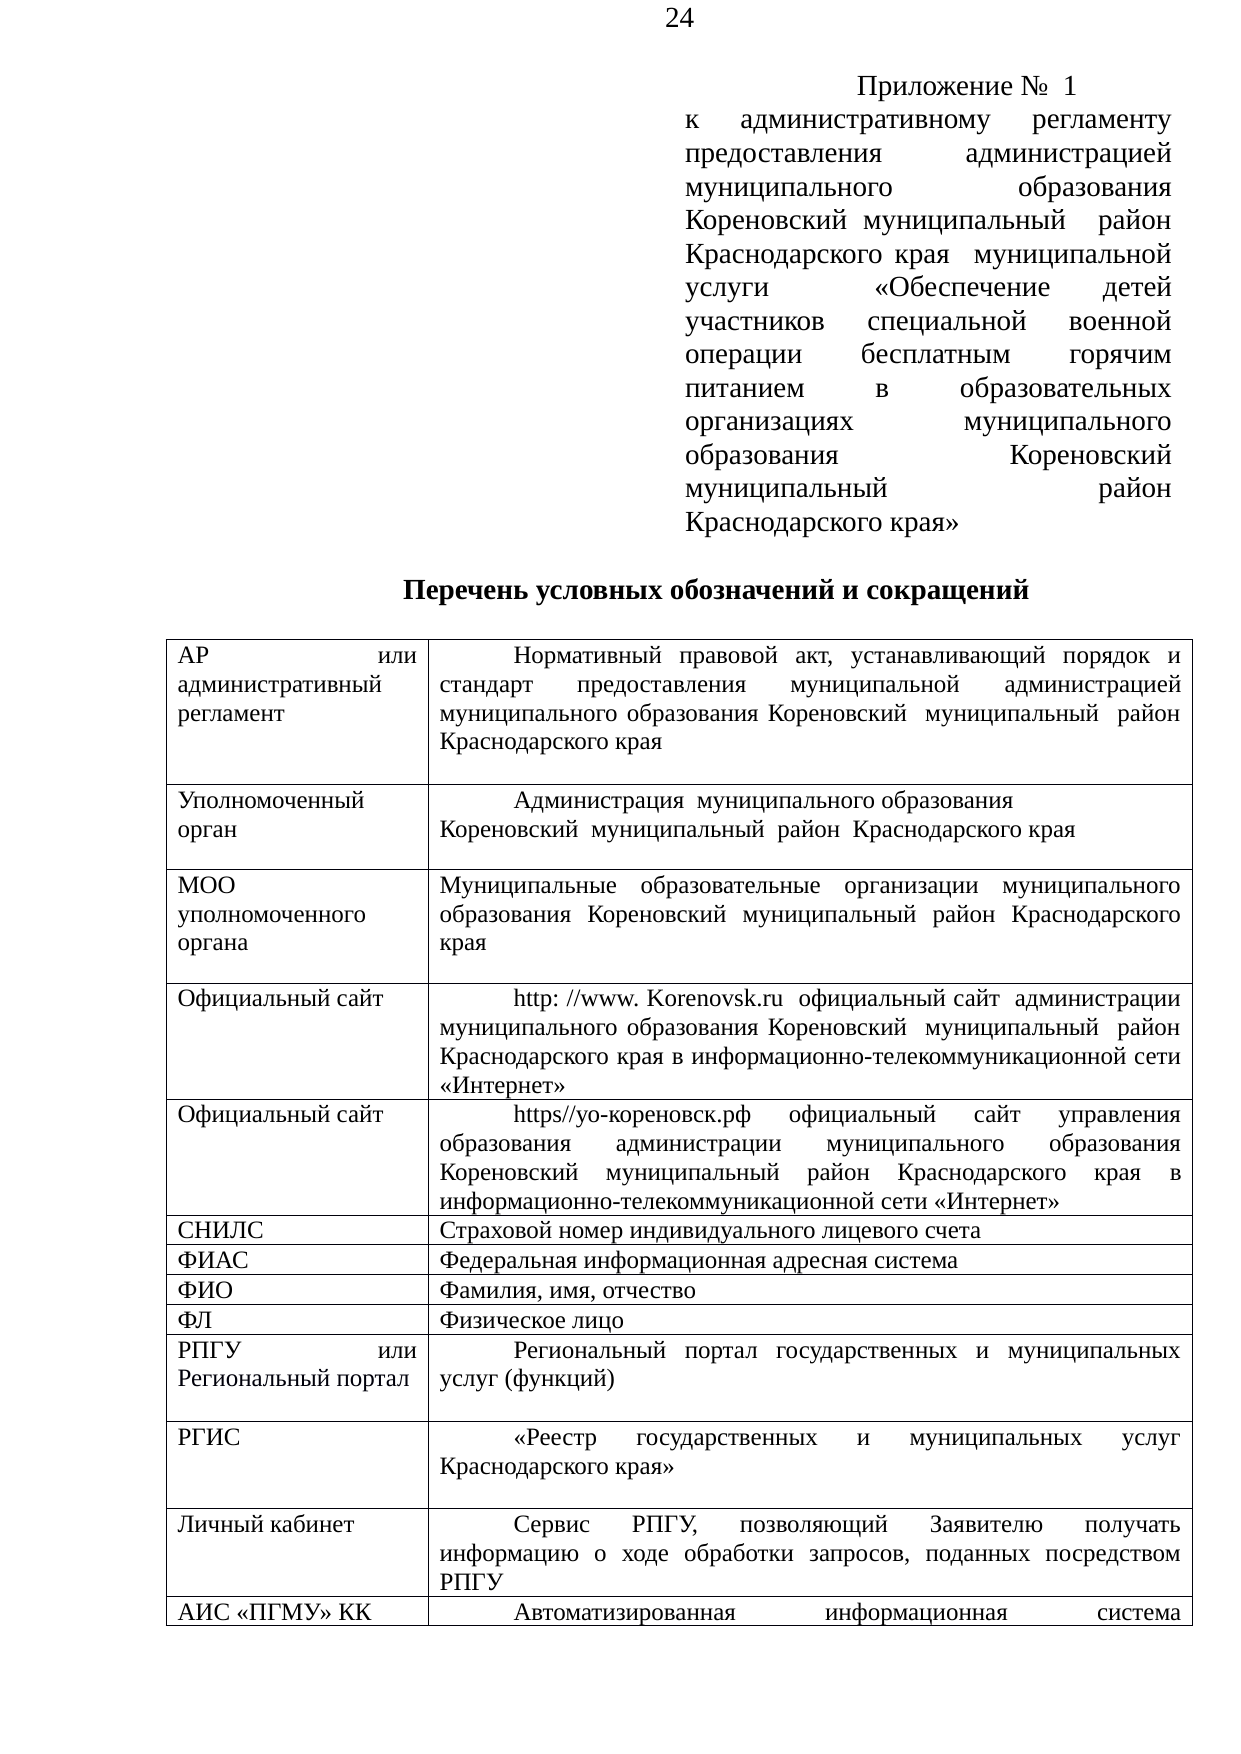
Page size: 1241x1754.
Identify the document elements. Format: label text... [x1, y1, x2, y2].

table_cell «Реестр государственных и муниципальных услуг Краснодарского края» [429, 1422, 1192, 1508]
table_cell Региональный портал государственных и муниципальных услуг (функций) [429, 1335, 1192, 1421]
table_cell ФЛ [167, 1305, 428, 1334]
table_cell Сервис РПГУ, позволяющий Заявителю получать информацию о ходе обработки запросов, поданных посредством РПГУ [429, 1509, 1192, 1596]
table_cell ФИАС [167, 1245, 428, 1274]
table_cell Физическое лицо [429, 1305, 1192, 1334]
table_header Приложение № 1 к административному регламенту предоставления администрацией муниципального образования Кореновский муниципальный район Краснодарского края муниципальной услуги «Обеспечение детей участников специальной военной операции бесплатным горячим питанием в образовательных организациях муниципального образования Кореновский муниципальный район Краснодарского края» [679, 62, 1181, 543]
table_cell Страховой номер индивидуального лицевого счета [429, 1216, 1192, 1244]
table_cell СНИЛС [167, 1216, 428, 1244]
table_cell АИС «ПГМУ» КК [167, 1597, 428, 1625]
table_header Нормативный правовой акт, устанавливающий порядок и стандарт предоставления муниципальной администрацией муниципального образования Кореновский муниципальный район Краснодарского края [429, 640, 1192, 784]
table_cell ФИО [167, 1275, 428, 1304]
table_header [177, 62, 679, 543]
table_cell Уполномоченный орган [167, 785, 428, 869]
table_cell http: //www. Korenovsk.ru официальный сайт администрации муниципального образования Кореновский муниципальный район Краснодарского края в информационно-телекоммуникационной сети «Интернет» [429, 984, 1192, 1098]
table_cell Официальный сайт [167, 1100, 428, 1214]
table_cell Официальный сайт [167, 984, 428, 1098]
text Перечень условных обозначений и сокращений [177, 572, 1181, 606]
table_cell Администрация муниципального образования Кореновский муниципальный район Краснодарского края [429, 785, 1192, 869]
table_cell https//уо-кореновск.рф официальный сайт управления образования администрации муниципального образования Кореновский муниципальный район Краснодарского края в информационно-телекоммуникационной сети «Интернет» [429, 1100, 1192, 1214]
table_cell Автоматизированная информационная система [429, 1597, 1192, 1625]
table_cell РПГУ или Региональный портал [167, 1335, 428, 1421]
table_cell Фамилия, имя, отчество [429, 1275, 1192, 1304]
table_cell МОО уполномоченного органа [167, 870, 428, 982]
table_cell Федеральная информационная адресная система [429, 1245, 1192, 1274]
table_cell Личный кабинет [167, 1509, 428, 1596]
table_cell Муниципальные образовательные организации муниципального образования Кореновский муниципальный район Краснодарского края [429, 870, 1192, 982]
table_cell РГИС [167, 1422, 428, 1508]
text 24 [177, 0, 1181, 33]
table_header АР или административный регламент [167, 640, 428, 784]
